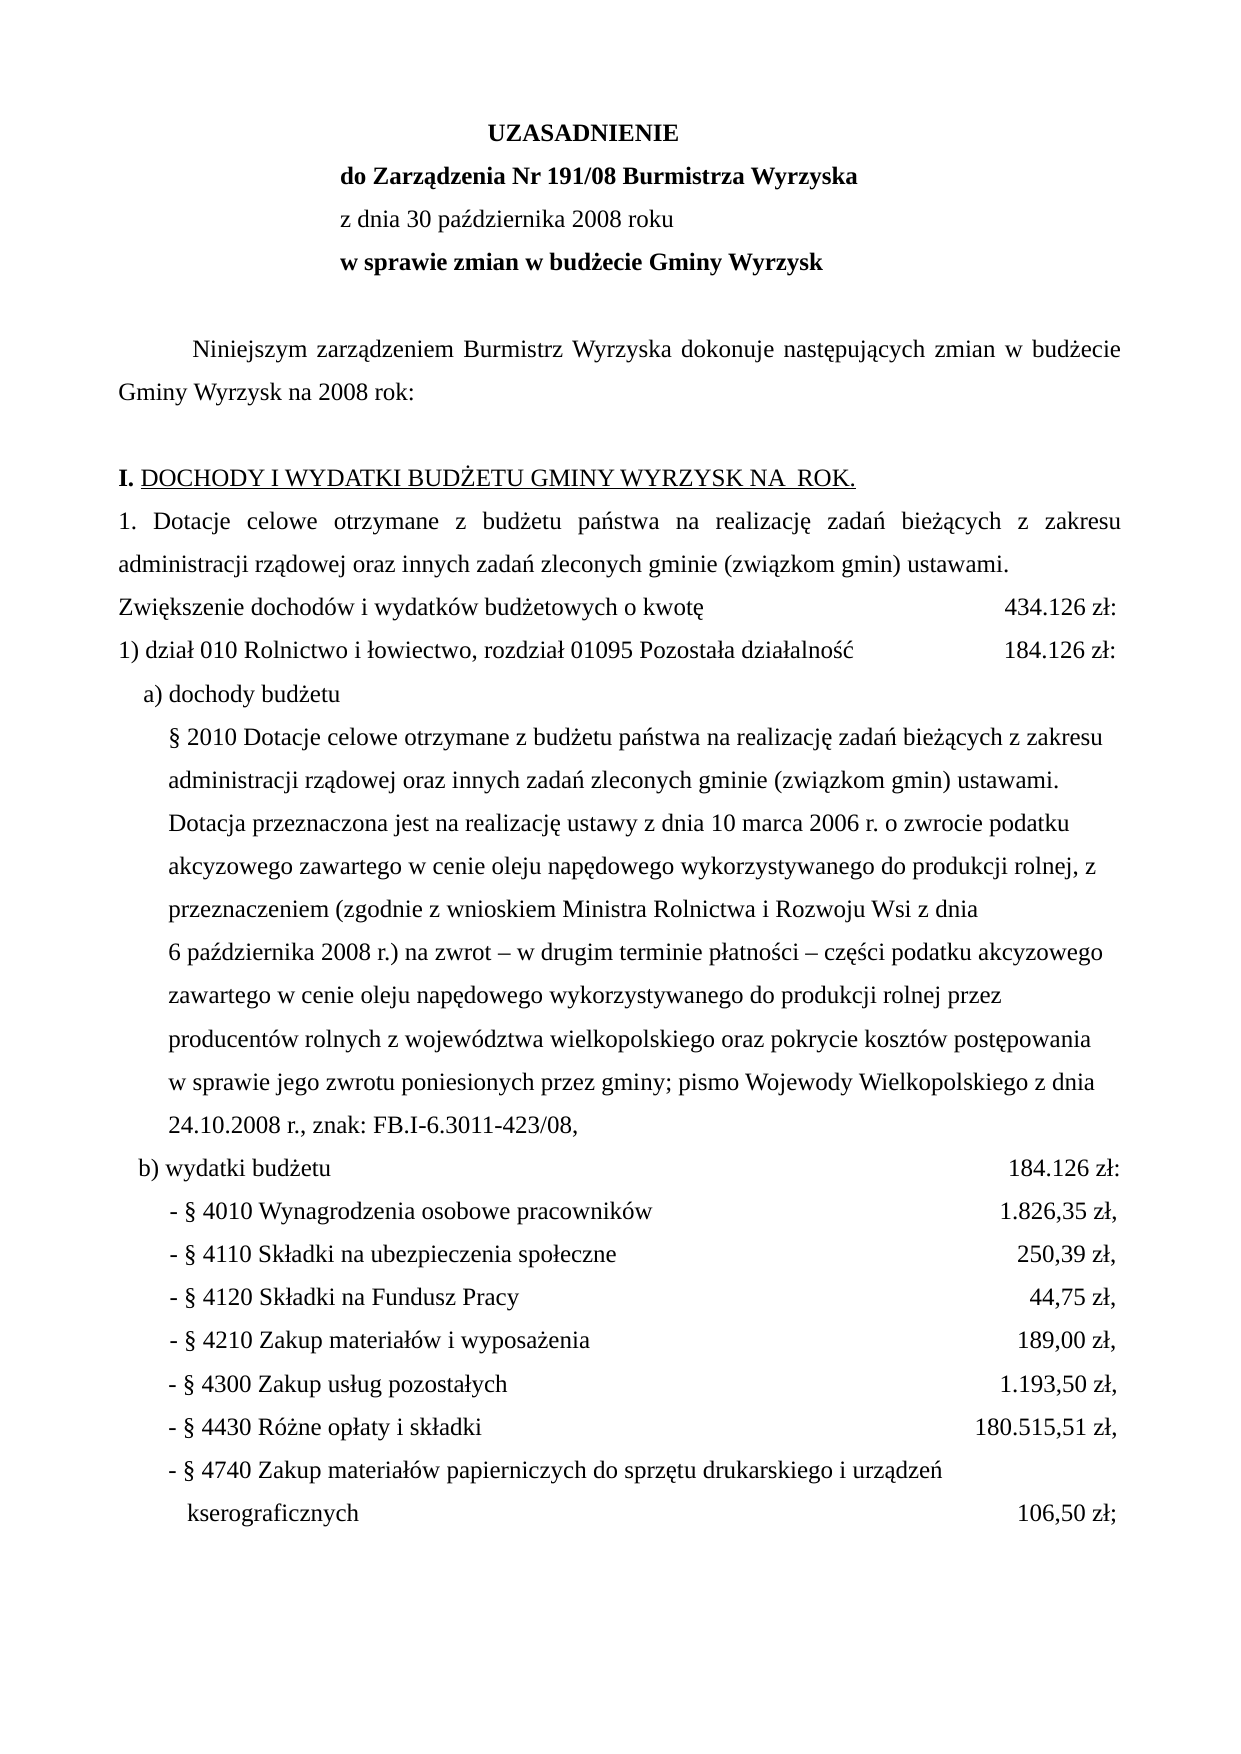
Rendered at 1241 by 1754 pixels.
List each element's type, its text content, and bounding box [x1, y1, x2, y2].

text w sprawie zmian w budżecie Gminy Wyrzysk [118, 247, 1122, 276]
text 24.10.2008 r., znak: FB.I-6.3011-423/08, [118, 1110, 1122, 1139]
list - § 4210 Zakup materiałów i wyposażenia 189,00 zł, [82, 1326, 1122, 1354]
text przeznaczeniem (zgodnie z wnioskiem Ministra Rolnictwa i Rozwoju Wsi z dnia [118, 894, 1122, 923]
text - § 4740 Zakup materiałów papierniczych do sprzętu drukarskiego i urządzeń [118, 1455, 1122, 1484]
text 1. Dotacje celowe otrzymane z budżetu państwa na realizację zadań bieżących z zakresu administracji rządowej oraz innych zadań zleconych gminie (związkom gmin) ustawami. [118, 506, 1122, 578]
text w sprawie jego zwrotu poniesionych przez gminy; pismo Wojewody Wielkopolskiego z dnia [118, 1067, 1122, 1096]
list - § 4010 Wynagrodzenia osobowe pracowników 1.826,35 zł, [82, 1196, 1122, 1225]
text a) dochody budżetu [118, 679, 1122, 707]
text 1) dział 010 Rolnictwo i łowiectwo, rozdział 01095 Pozostała działalność 184.126 zł: [118, 636, 1122, 664]
text z dnia 30 października 2008 roku [118, 204, 1122, 233]
text zawartego w cenie oleju napędowego wykorzystywanego do produkcji rolnej przez [118, 981, 1122, 1009]
text do Zarządzenia Nr 191/08 Burmistrza Wyrzyska [118, 161, 1122, 190]
text § 2010 Dotacje celowe otrzymane z budżetu państwa na realizację zadań bieżących z zakresu [118, 722, 1122, 751]
text administracji rządowej oraz innych zadań zleconych gminie (związkom gmin) ustawami. [118, 765, 1122, 794]
text - § 4430 Różne opłaty i składki 180.515,51 zł, [118, 1412, 1122, 1441]
text producentów rolnych z województwa wielkopolskiego oraz pokrycie kosztów postępowania [118, 1024, 1122, 1052]
text - § 4300 Zakup usług pozostałych 1.193,50 zł, [118, 1369, 1122, 1397]
text 6 października 2008 r.) na zwrot – w drugim terminie płatności – części podatku akcyzowego [118, 937, 1122, 966]
text Zwiększenie dochodów i wydatków budżetowych o kwotę 434.126 zł: [118, 592, 1122, 621]
text UZASADNIENIE [118, 118, 1122, 147]
list b) wydatki budżetu 184.126 zł: [82, 1153, 1122, 1182]
text I. DOCHODY I WYDATKI BUDŻETU GMINY WYRZYSK NA ROK. [118, 463, 1122, 492]
list - § 4120 Składki na Fundusz Pracy 44,75 zł, [82, 1282, 1122, 1311]
text kserograficznych 106,50 zł; [118, 1498, 1122, 1527]
list - § 4110 Składki na ubezpieczenia społeczne 250,39 zł, [82, 1239, 1122, 1268]
text akcyzowego zawartego w cenie oleju napędowego wykorzystywanego do produkcji rolnej, z [118, 851, 1122, 880]
text Dotacja przeznaczona jest na realizację ustawy z dnia 10 marca 2006 r. o zwrocie podatku [118, 808, 1122, 837]
text Niniejszym zarządzeniem Burmistrz Wyrzyska dokonuje następujących zmian w budżecie Gminy Wyrzysk na 2008 rok: [118, 334, 1122, 406]
